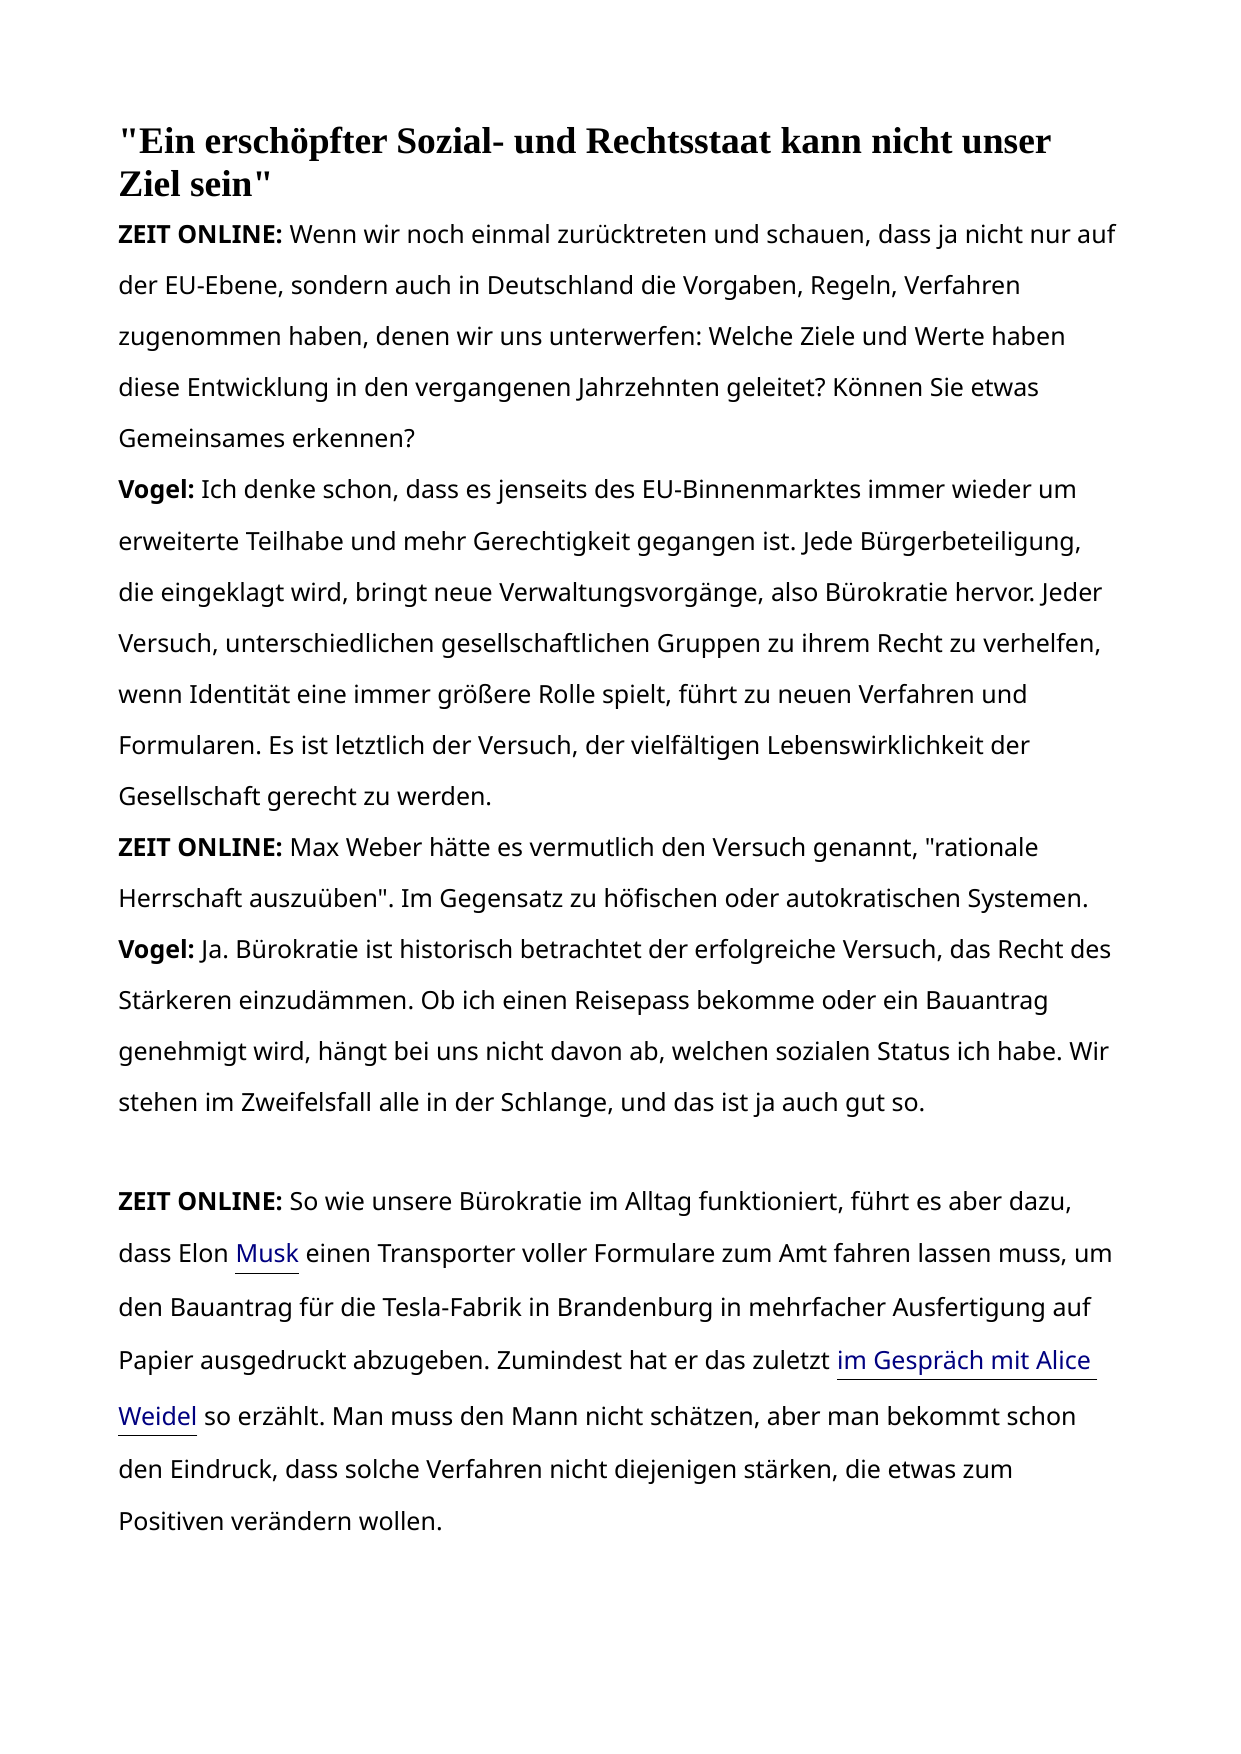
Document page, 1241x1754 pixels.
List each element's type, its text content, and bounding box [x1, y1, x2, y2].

text ZEIT ONLINE: Wenn wir noch einmal zurücktreten und schauen, dass ja nicht nur auf der EU-Ebene, sondern auch in Deutschland die Vorgaben, Regeln, Verfahren zugenommen haben, denen wir uns unterwerfen: Welche Ziele und Werte haben diese Entwicklung in den vergangenen Jahrzehnten geleitet? Können Sie etwas Gemeinsames erkennen? [118, 217, 1122, 455]
subtitle "Ein erschöpfter Sozial- und Rechtsstaat kann nicht unser Ziel sein" [118, 118, 1122, 204]
text ZEIT ONLINE: Max Weber hätte es vermutlich den Versuch genannt, "rationale Herrschaft auszuüben". Im Gegensatz zu höfischen oder autokratischen Systemen. [118, 829, 1122, 914]
text Vogel: Ja. Bürokratie ist historisch betrachtet der erfolgreiche Versuch, das Recht des Stärkeren einzudämmen. Ob ich einen Reisepass bekomme oder ein Bauantrag genehmigt wird, hängt bei uns nicht davon ab, welchen sozialen Status ich habe. Wir stehen im Zweifelsfall alle in der Schlange, und das ist ja auch gut so. [118, 931, 1122, 1119]
text ZEIT ONLINE: So wie unsere Bürokratie im Alltag funktioniert, führt es aber dazu, dass Elon Musk einen Transporter voller Formulare zum Amt fahren lassen muss, um den Bauantrag für die Tesla-Fabrik in Brandenburg in mehrfacher Ausfertigung auf Papier ausgedruckt abzugeben. Zumindest hat er das zuletzt im Gespräch mit Alice Weidel so erzählt. Man muss den Mann nicht schätzen, aber man bekommt schon den Eindruck, dass solche Verfahren nicht diejenigen stärken, die etwas zum Positiven verändern wollen. [118, 1183, 1122, 1537]
text Vogel: Ich denke schon, dass es jenseits des EU-Binnenmarktes immer wieder um erweiterte Teilhabe und mehr Gerechtigkeit gegangen ist. Jede Bürgerbeteiligung, die eingeklagt wird, bringt neue Verwaltungsvorgänge, also Bürokratie hervor. Jeder Versuch, unterschiedlichen gesellschaftlichen Gruppen zu ihrem Recht zu verhelfen, wenn Identität eine immer größere Rolle spielt, führt zu neuen Verfahren und Formularen. Es ist letztlich der Versuch, der vielfältigen Lebenswirklichkeit der Gesellschaft gerecht zu werden. [118, 472, 1122, 812]
